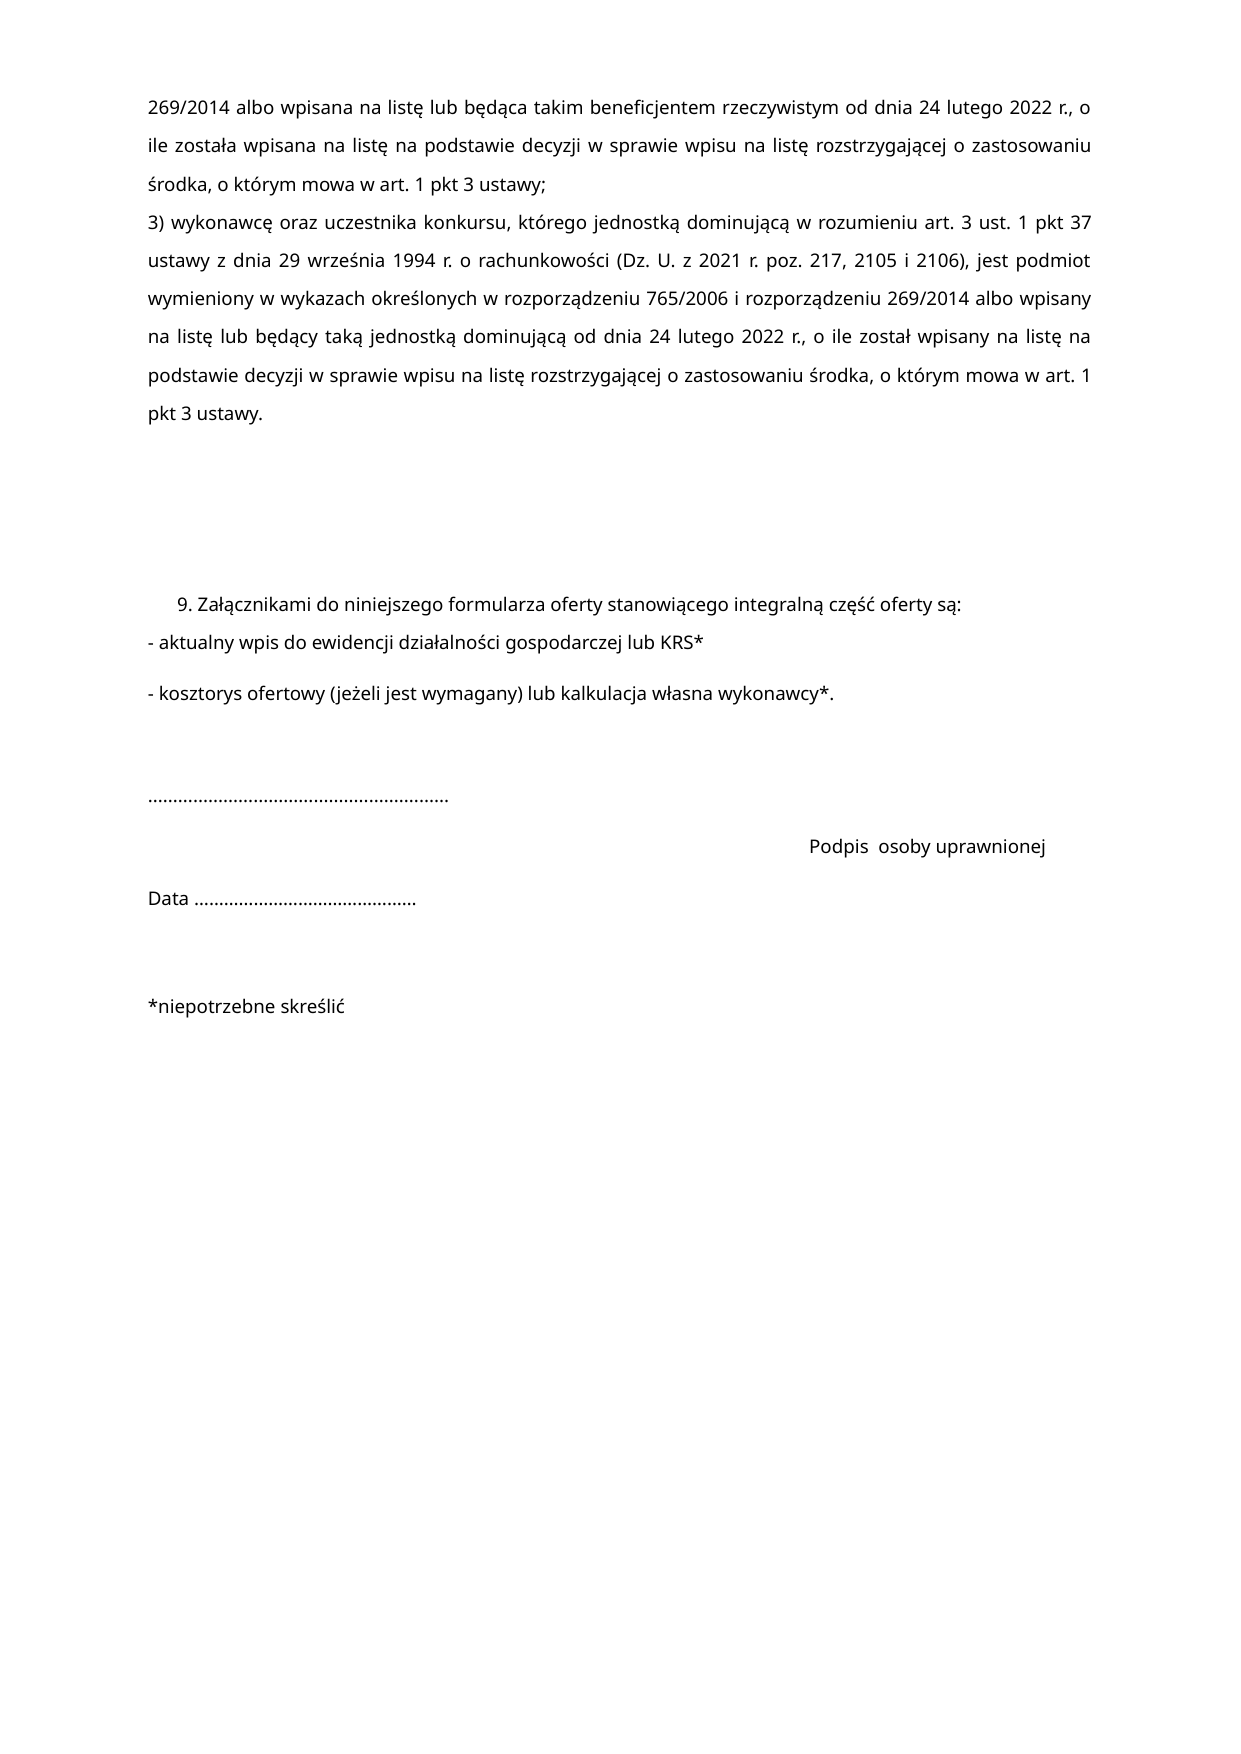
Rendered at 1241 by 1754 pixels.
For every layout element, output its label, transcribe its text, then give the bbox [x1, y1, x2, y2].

text 9. Załącznikami do niniejszego formularza oferty stanowiącego integralną część oferty są: [148, 591, 1092, 617]
text *niepotrzebne skreślić [148, 993, 1092, 1019]
text 269/2014 albo wpisana na listę lub będąca takim beneficjentem rzeczywistym od dnia 24 lutego 2022 r., o ile została wpisana na listę na podstawie decyzji w sprawie wpisu na listę rozstrzygającej o zastosowaniu środka, o którym mowa w art. 1 pkt 3 ustawy; [148, 94, 1092, 196]
text 3) wykonawcę oraz uczestnika konkursu, którego jednostką dominującą w rozumieniu art. 3 ust. 1 pkt 37 ustawy z dnia 29 września 1994 r. o rachunkowości (Dz. U. z 2021 r. poz. 217, 2105 i 2106), jest podmiot wymieniony w wykazach określonych w rozporządzeniu 765/2006 i rozporządzeniu 269/2014 albo wpisany na listę lub będący taką jednostką dominującą od dnia 24 lutego 2022 r., o ile został wpisany na listę na podstawie decyzji w sprawie wpisu na listę rozstrzygającej o zastosowaniu środka, o którym mowa w art. 1 pkt 3 ustawy. [148, 209, 1092, 426]
text Data ……………………………………… [148, 885, 1092, 910]
text Podpis osoby uprawnionej [148, 834, 1092, 859]
text - aktualny wpis do ewidencji działalności gospodarczej lub KRS* [148, 630, 1092, 655]
text ............................................................ [148, 732, 1092, 808]
text - kosztorys ofertowy (jeżeli jest wymagany) lub kalkulacja własna wykonawcy*. [148, 681, 1092, 706]
